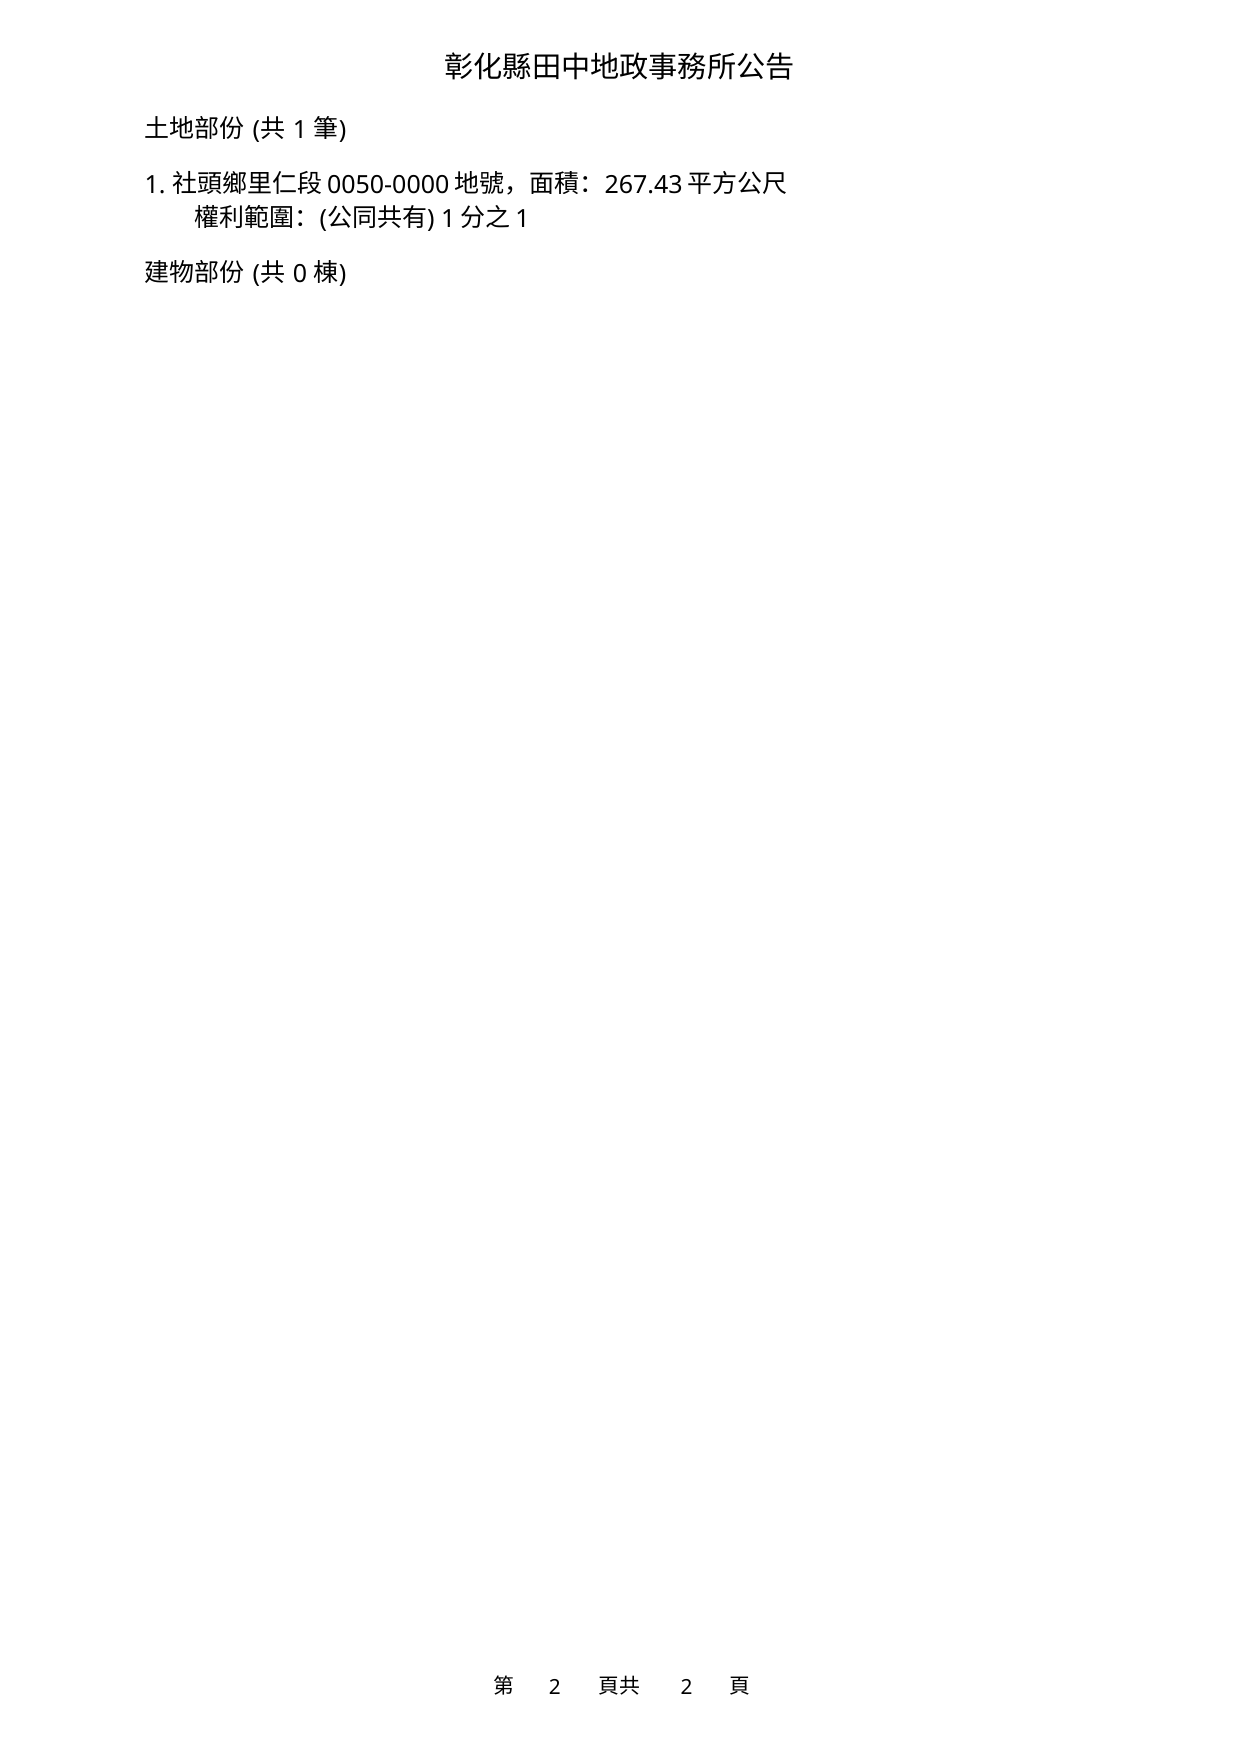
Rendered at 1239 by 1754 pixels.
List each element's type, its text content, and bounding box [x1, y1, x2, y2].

table_cell [1177, 310, 1239, 1666]
table_cell 彰化縣田中地政事務所公告 [62, 41, 1177, 94]
table_header [483, 0, 523, 41]
table_cell [585, 310, 653, 1666]
table_cell [760, 310, 1177, 1666]
table_cell [524, 310, 585, 1666]
table_cell [1177, 239, 1239, 310]
table_cell [760, 1666, 1177, 1707]
table_cell [0, 95, 62, 166]
table_cell 2 [524, 1666, 585, 1707]
table_header [760, 0, 1177, 41]
table_cell [62, 310, 483, 1666]
table_cell [1177, 166, 1239, 238]
table_cell [0, 239, 62, 310]
table_cell 土地部份 (共 1 筆) [62, 95, 1177, 166]
table_cell [483, 310, 523, 1666]
table_cell [653, 310, 719, 1666]
table_cell 建物部份 (共 0 棟) [62, 239, 1177, 310]
table_header [62, 0, 483, 41]
table_cell 頁 [720, 1666, 760, 1707]
table_header [1177, 0, 1239, 41]
table_header [720, 0, 760, 41]
table_header [585, 0, 653, 41]
table_cell 第 [483, 1666, 523, 1707]
table_cell [0, 41, 62, 94]
table_cell [1177, 41, 1239, 94]
table_header [524, 0, 585, 41]
table_cell [1177, 1666, 1239, 1707]
table_cell 頁共 [585, 1666, 653, 1707]
table_cell [720, 310, 760, 1666]
table_cell [0, 166, 62, 238]
table_cell 1. 社頭鄉里仁段0050-0000地號，面積：267.43平方公尺 權利範圍：(公同共有) 1分之1 [62, 166, 1177, 238]
table_cell 2 [653, 1666, 719, 1707]
table_cell [62, 1666, 483, 1707]
table_cell [0, 1666, 62, 1707]
table_header [653, 0, 719, 41]
table_cell [1177, 95, 1239, 166]
table_cell [0, 310, 62, 1666]
table_header [0, 0, 62, 41]
